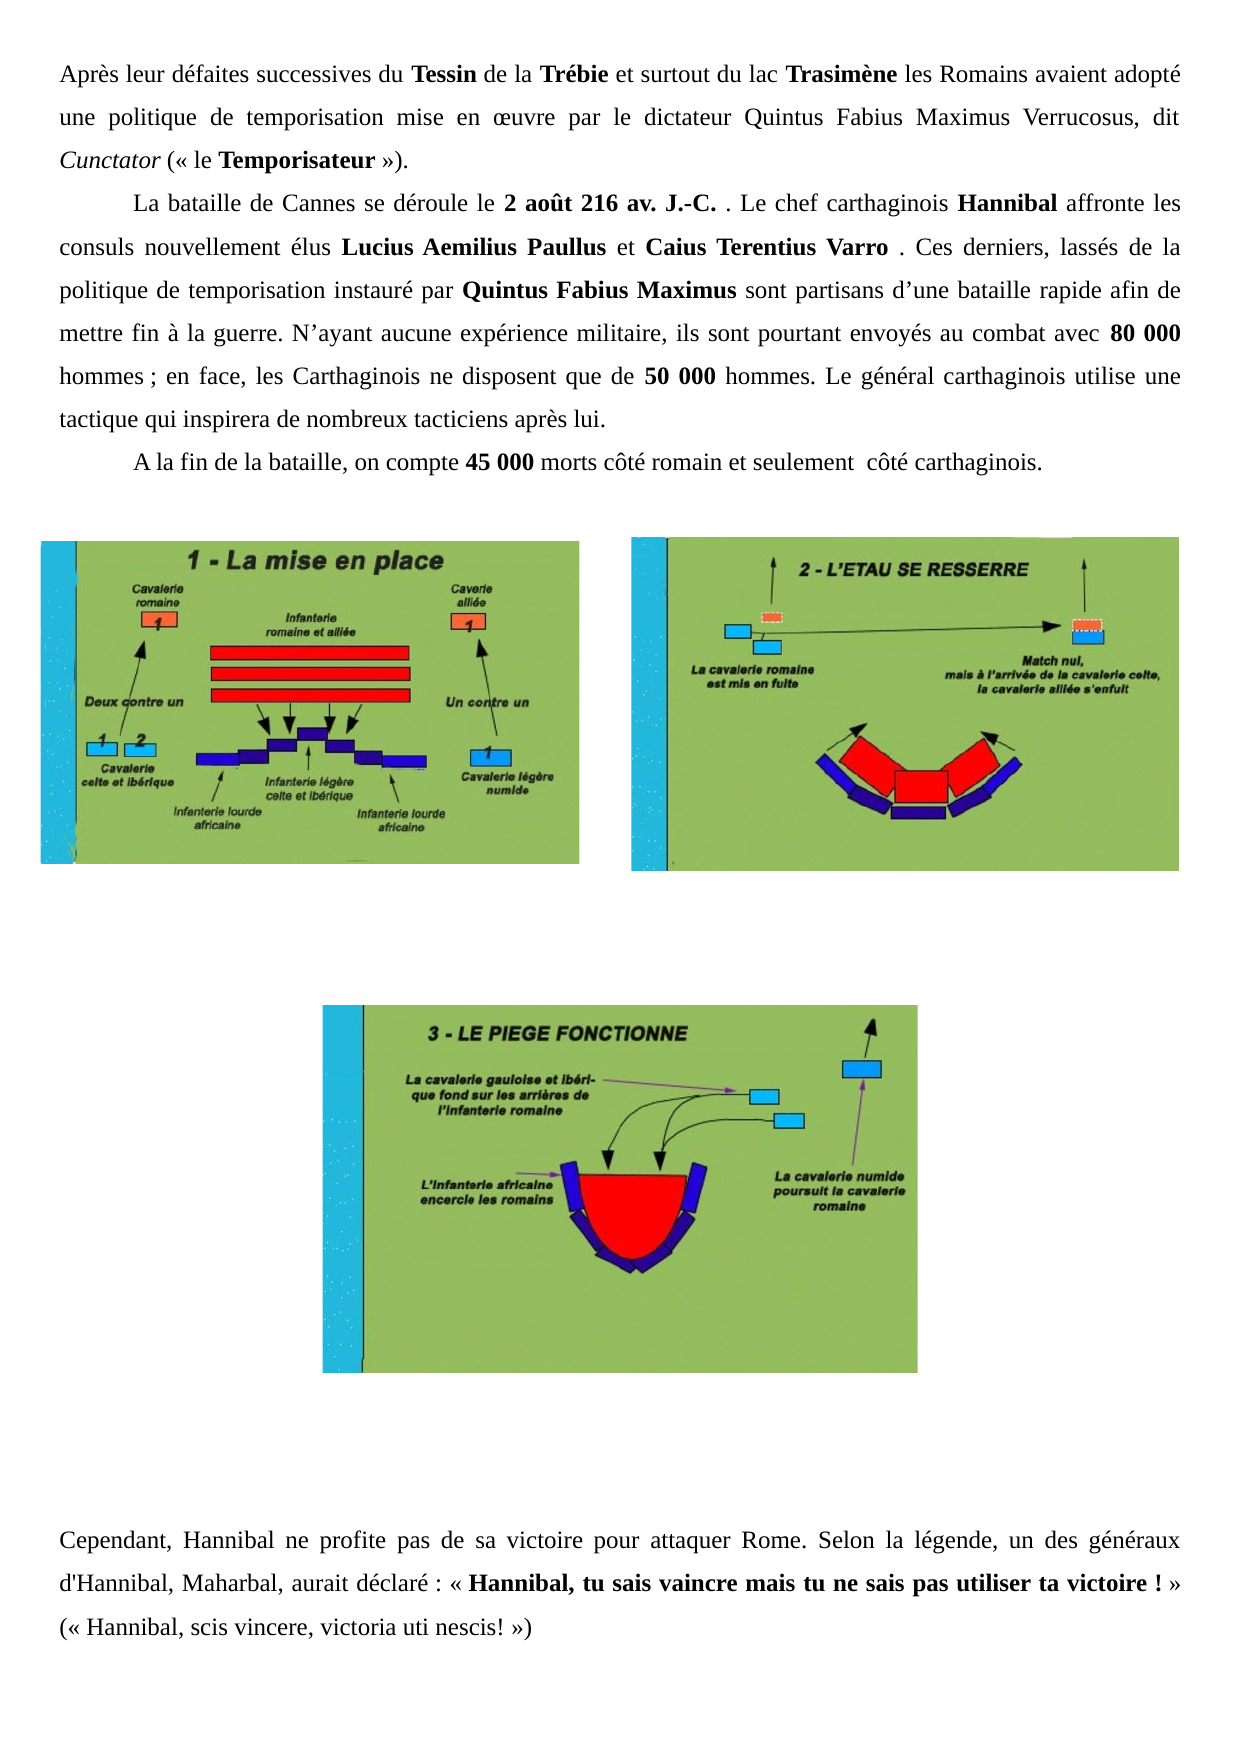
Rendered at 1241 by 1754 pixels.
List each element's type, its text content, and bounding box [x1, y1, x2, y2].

text Après leur défaites successives du Tessin de la Trébie et surtout du lac Trasimène les Romains avaient adopté une politique de temporisation mise en œuvre par le dictateur Quintus Fabius Maximus Verrucosus, dit Cunctator (« le Temporisateur »). [59, 59, 1181, 174]
picture [40, 541, 580, 864]
text La bataille de Cannes se déroule le 2 août 216 av. J.-C. . Le chef carthaginois Hannibal affronte les consuls nouvellement élus Lucius Aemilius Paullus et Caius Terentius Varro . Ces derniers, lassés de la politique de temporisation instauré par Quintus Fabius Maximus sont partisans d’une bataille rapide afin de mettre fin à la guerre. N’ayant aucune expérience militaire, ils sont pourtant envoyés au combat avec 80 000 hommes ; en face, les Carthaginois ne disposent que de 50 000 hommes. Le général carthaginois utilise une tactique qui inspirera de nombreux tacticiens après lui. [59, 188, 1181, 433]
picture [631, 537, 1179, 871]
text A la fin de la bataille, on compte 45 000 morts côté romain et seulement côté carthaginois. [59, 447, 1181, 476]
picture [322, 1005, 918, 1373]
text Cependant, Hannibal ne profite pas de sa victoire pour attaquer Rome. Selon la légende, un des généraux d'Hannibal, Maharbal, aurait déclaré : « Hannibal, tu sais vaincre mais tu ne sais pas utiliser ta victoire ! » (« Hannibal, scis vincere, victoria uti nescis! ») [59, 1525, 1181, 1640]
